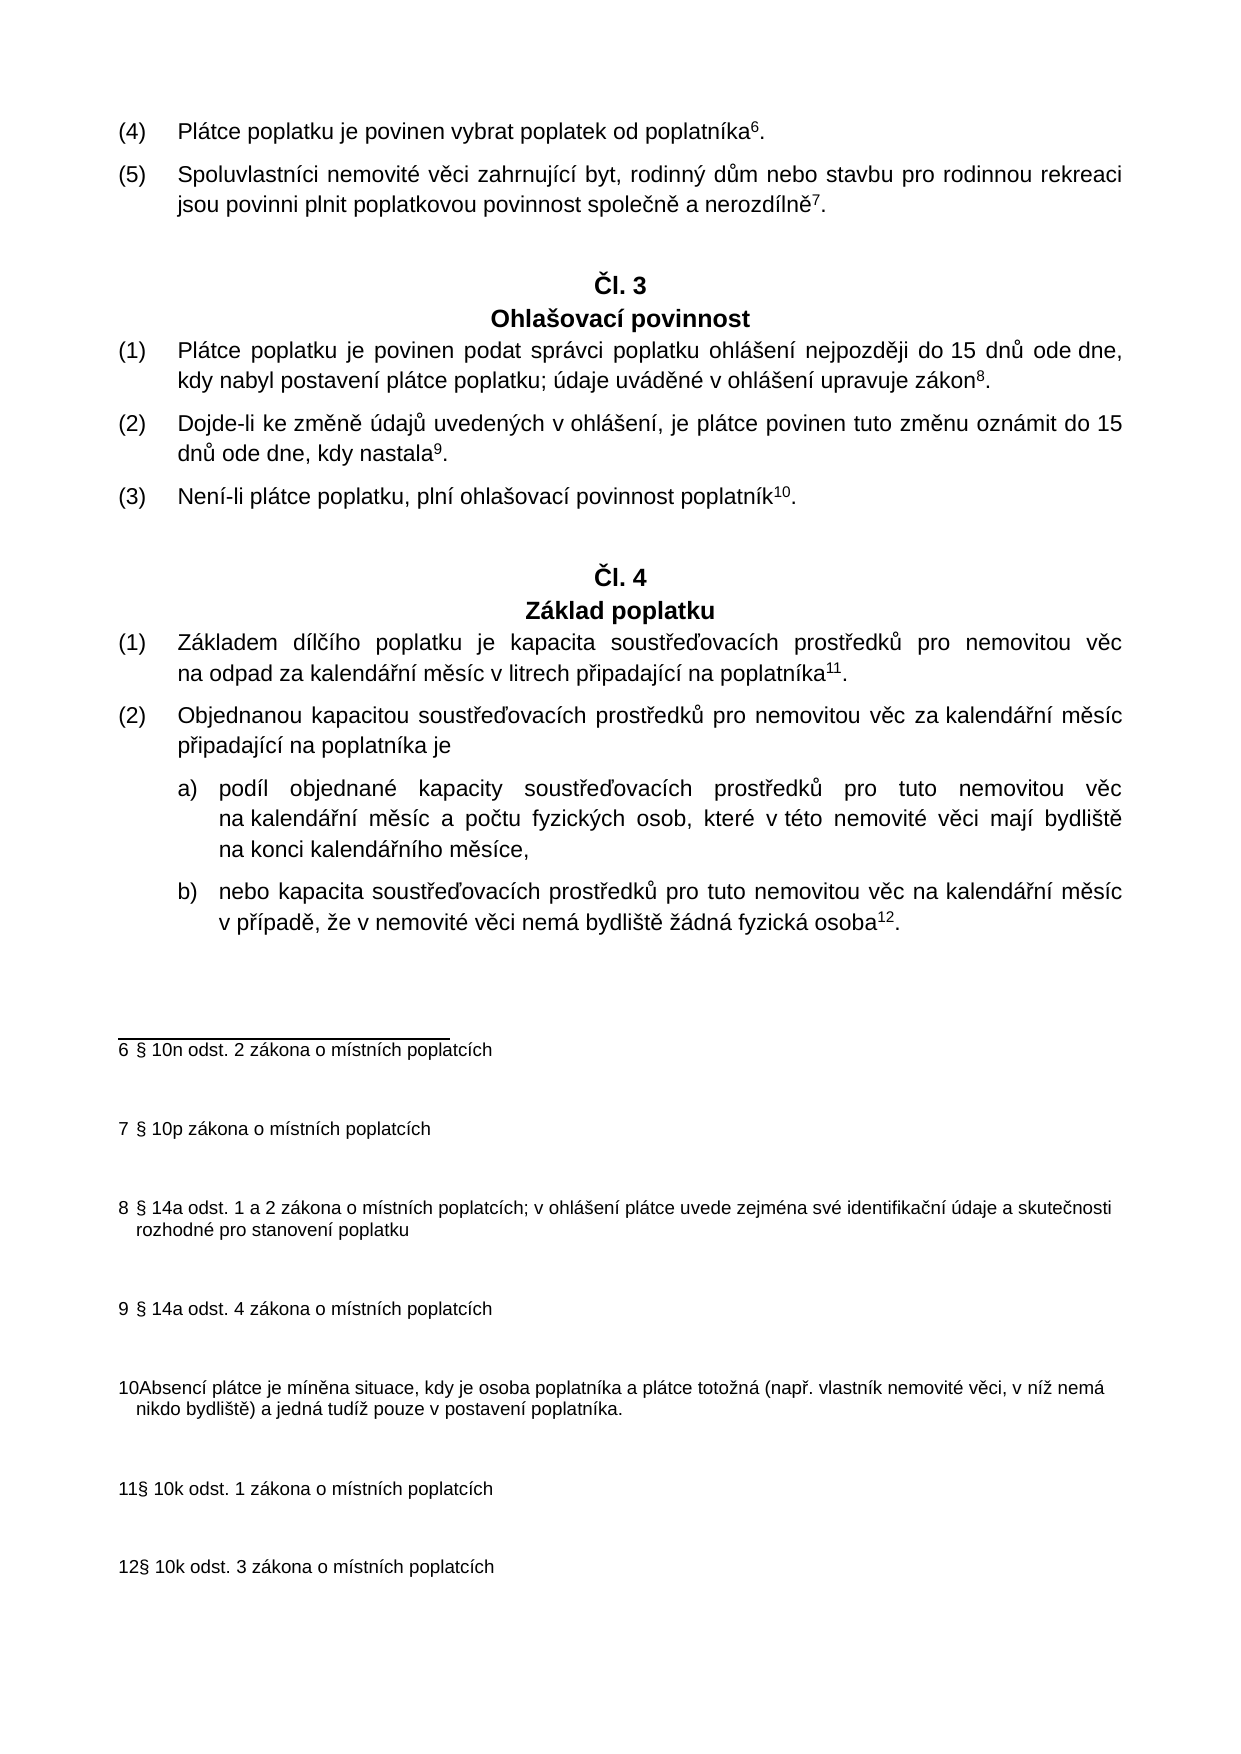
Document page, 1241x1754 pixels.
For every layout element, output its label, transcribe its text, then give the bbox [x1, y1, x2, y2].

list Objednanou kapacitou soustřeďovacích prostředků pro nemovitou věc za kalendářní měsíc připadající na poplatníka je [118, 702, 1122, 759]
subtitle Čl. 3 Ohlašovací povinnost [118, 271, 1122, 333]
list § 14a odst. 4 zákona o místních poplatcích [118, 1298, 1122, 1319]
list Absencí plátce je míněna situace, kdy je osoba poplatníka a plátce totožná (např. vlastník nemovité věci, v níž nemá nikdo bydliště) a jedná tudíž pouze v postavení poplatníka. [118, 1377, 1122, 1420]
list § 10n odst. 2 zákona o místních poplatcích [118, 1039, 1122, 1060]
list § 10k odst. 3 zákona o místních poplatcích [118, 1556, 1122, 1578]
subtitle Čl. 4 Základ poplatku [118, 563, 1122, 625]
list Není-li plátce poplatku, plní ohlašovací povinnost poplatník. [118, 483, 1122, 509]
list § 10p zákona o místních poplatcích [118, 1118, 1122, 1139]
list Základem dílčího poplatku je kapacita soustřeďovacích prostředků pro nemovitou věc na odpad za kalendářní měsíc v litrech připadající na poplatníka. [118, 629, 1122, 686]
list Plátce poplatku je povinen podat správci poplatku ohlášení nejpozději do 15 dnů ode dne, kdy nabyl postavení plátce poplatku; údaje uváděné v ohlášení upravuje zákon. [118, 337, 1122, 394]
list Dojde-li ke změně údajů uvedených v ohlášení, je plátce povinen tuto změnu oznámit do 15 dnů ode dne, kdy nastala. [118, 410, 1122, 467]
list § 10k odst. 1 zákona o místních poplatcích [118, 1477, 1122, 1499]
list nebo kapacita soustřeďovacích prostředků pro tuto nemovitou věc na kalendářní měsíc v případě, že v nemovité věci nemá bydliště žádná fyzická osoba. [177, 878, 1122, 935]
list podíl objednané kapacity soustřeďovacích prostředků pro tuto nemovitou věc na kalendářní měsíc a počtu fyzických osob, které v této nemovité věci mají bydliště na konci kalendářního měsíce, [177, 775, 1122, 862]
list § 14a odst. 1 a 2 zákona o místních poplatcích; v ohlášení plátce uvede zejména své identifikační údaje a skutečnosti rozhodné pro stanovení poplatku [118, 1197, 1122, 1240]
list Spoluvlastníci nemovité věci zahrnující byt, rodinný dům nebo stavbu pro rodinnou rekreaci jsou povinni plnit poplatkovou povinnost společně a nerozdílně. [118, 161, 1122, 217]
list Plátce poplatku je povinen vybrat poplatek od poplatníka. [118, 118, 1122, 144]
